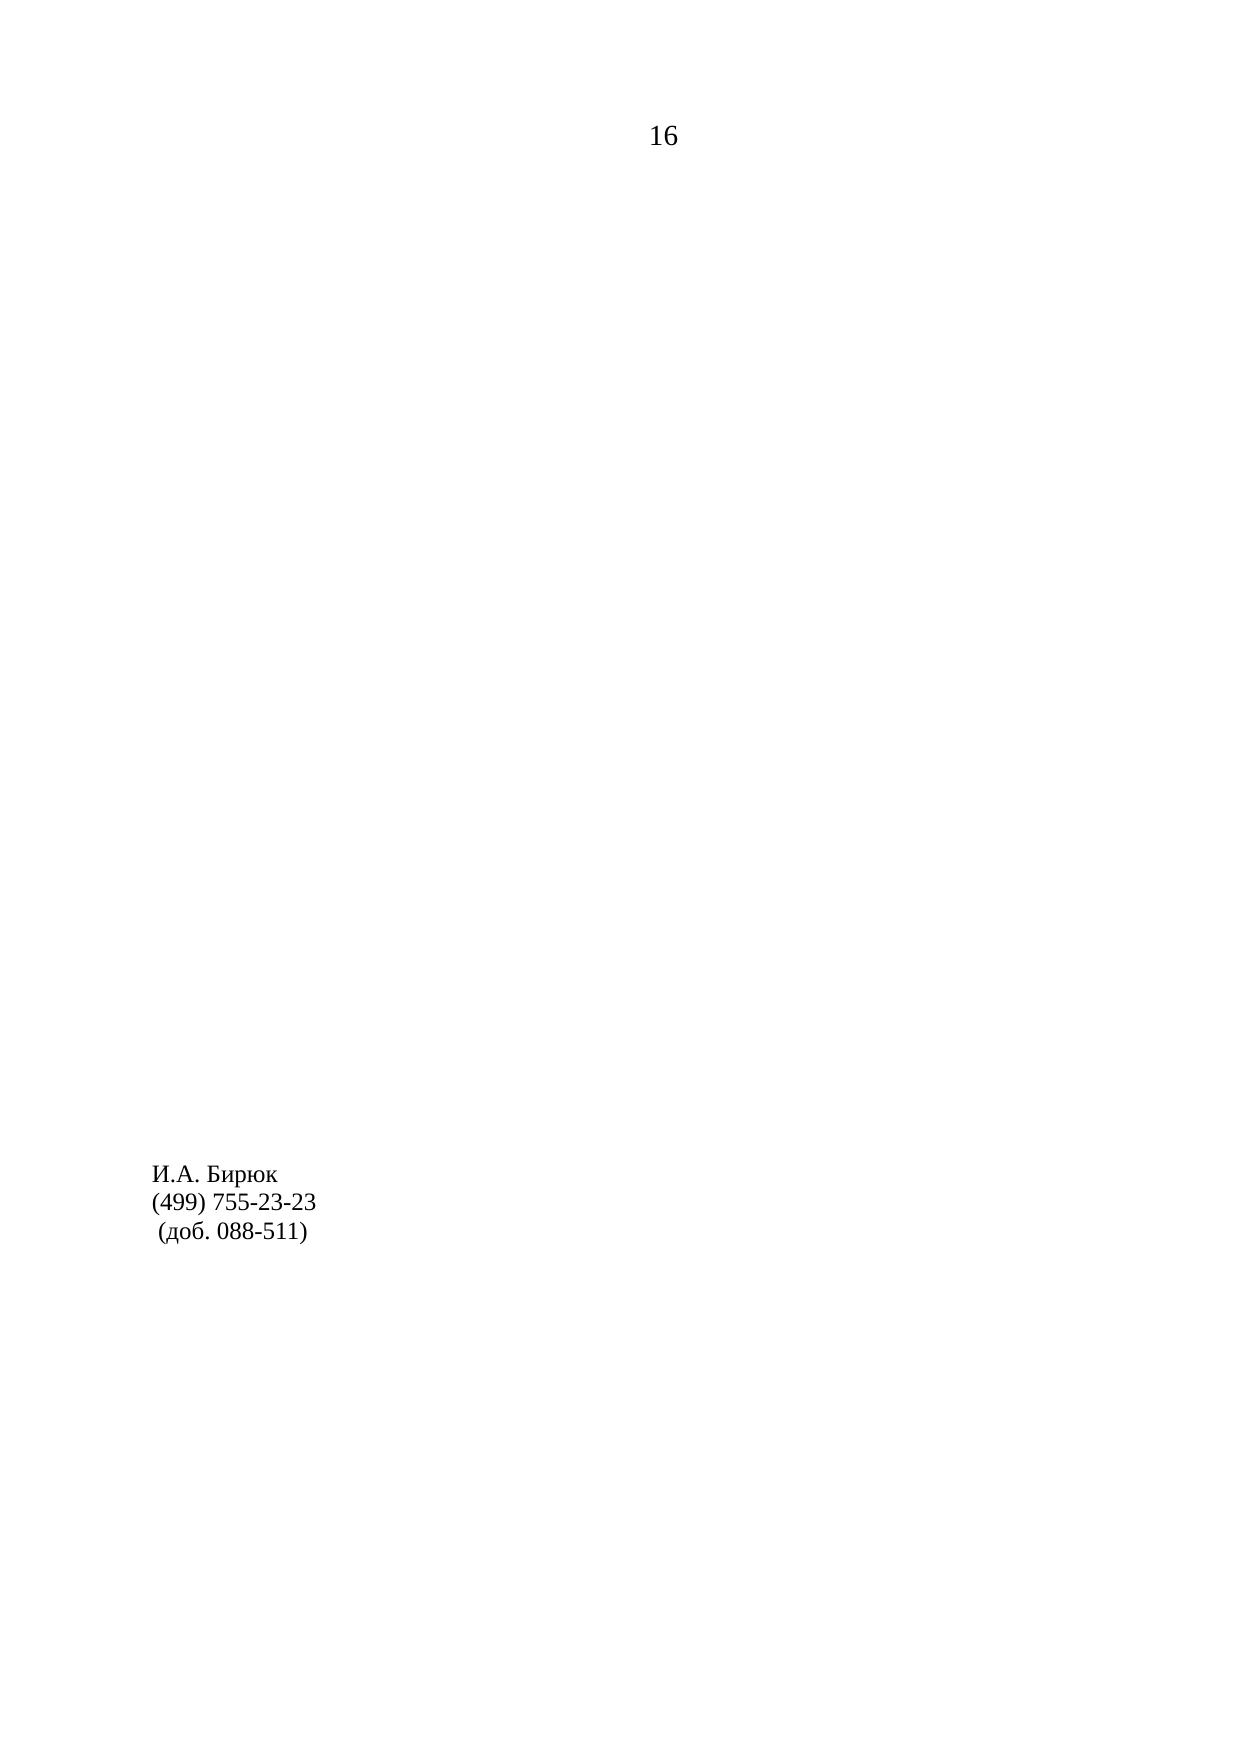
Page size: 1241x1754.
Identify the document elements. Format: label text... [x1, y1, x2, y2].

text И.А. Бирюк [152, 1159, 1177, 1187]
text (499) 755-23-23 [152, 1187, 1177, 1216]
text (доб. 088-511) [152, 1216, 1177, 1245]
